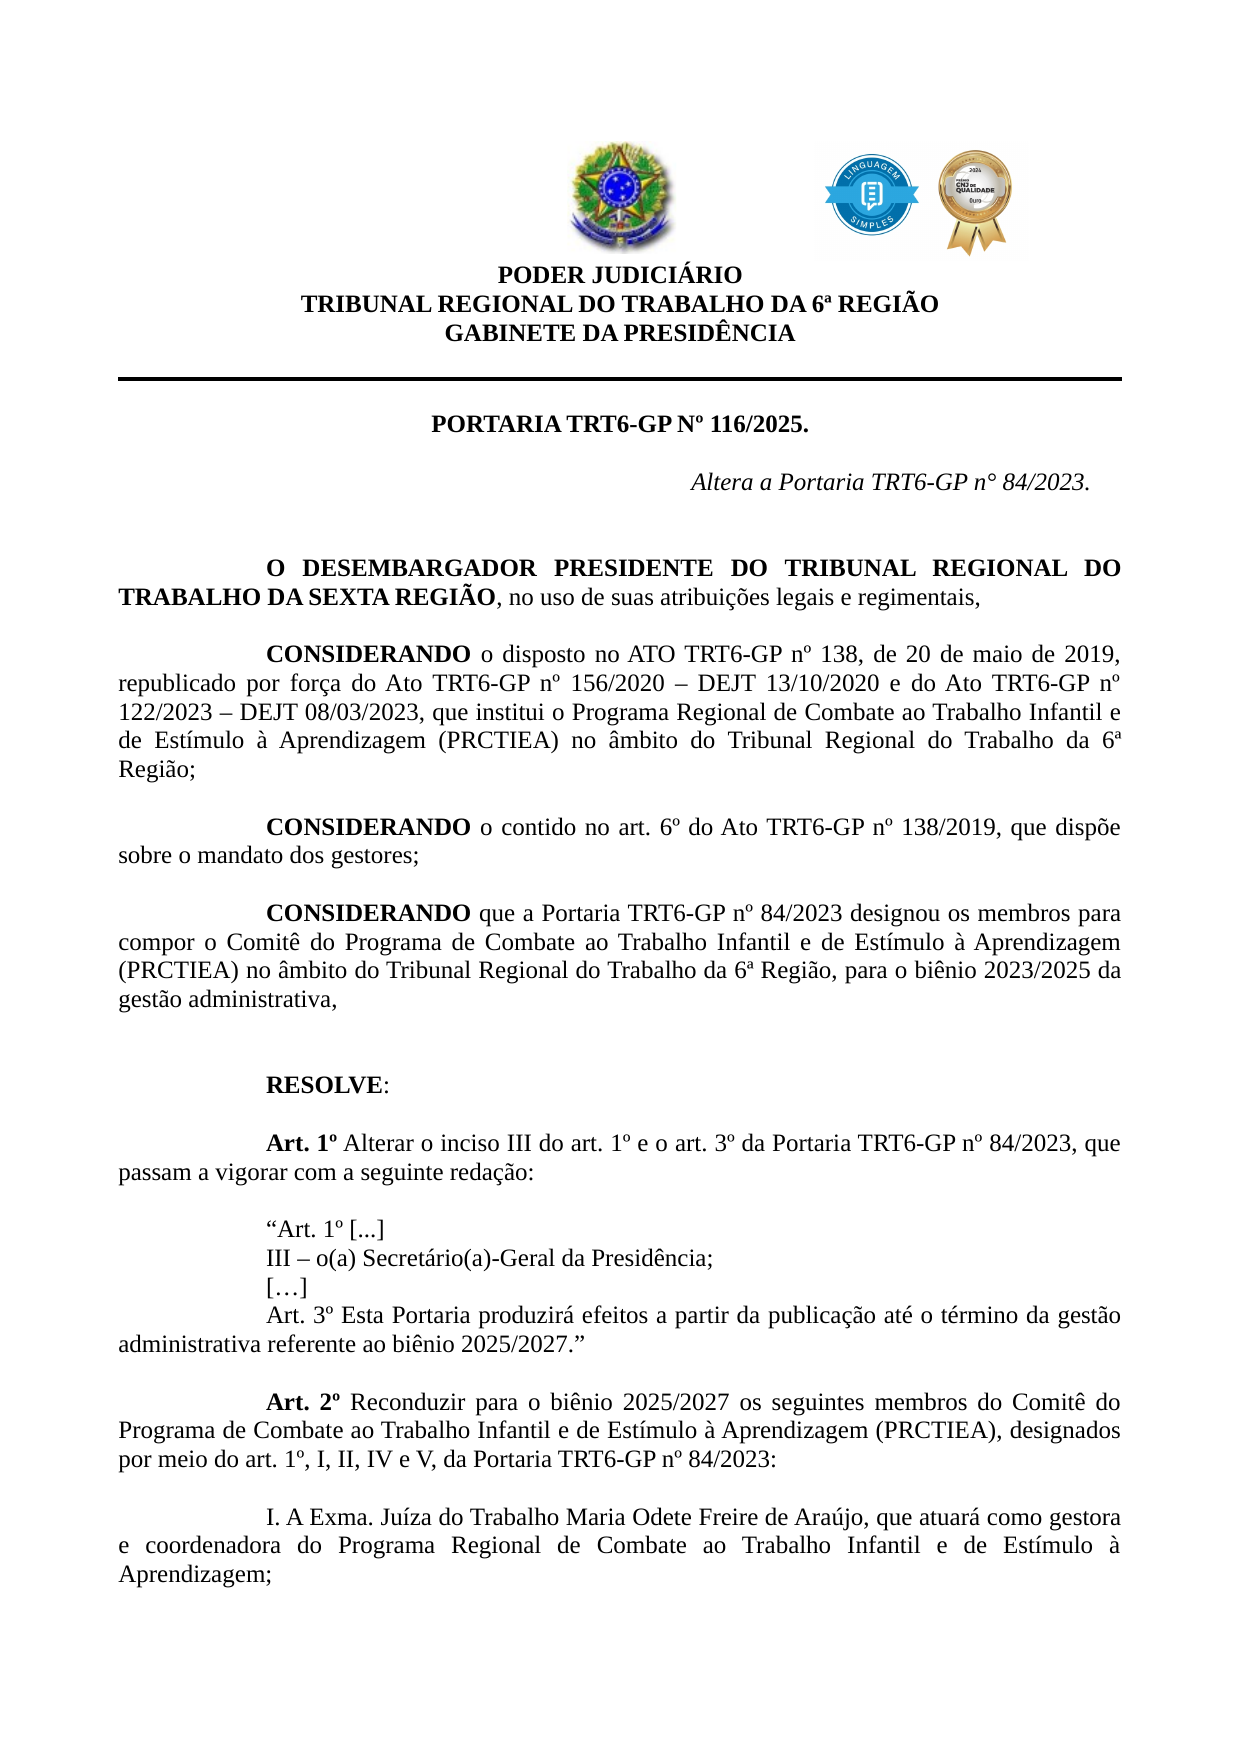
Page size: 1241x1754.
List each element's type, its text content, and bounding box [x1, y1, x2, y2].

text […] [118, 1272, 1122, 1301]
text PODER JUDICIÁRIO [118, 260, 1122, 289]
text GABINETE DA PRESIDÊNCIA [118, 318, 1122, 347]
text CONSIDERANDO o contido no art. 6º do Ato TRT6-GP nº 138/2019, que dispõe sobre o mandato dos gestores; [118, 812, 1122, 869]
text CONSIDERANDO o disposto no ATO TRT6-GP nº 138, de 20 de maio de 2019, republicado por força do Ato TRT6-GP nº 156/2020 – DEJT 13/10/2020 e do Ato TRT6-GP nº 122/2023 – DEJT 08/03/2023, que institui o Programa Regional de Combate ao Trabalho Infantil e de Estímulo à Aprendizagem (PRCTIEA) no âmbito do Tribunal Regional do Trabalho da 6ª Região; [118, 639, 1122, 783]
text Art. 3º Esta Portaria produzirá efeitos a partir da publicação até o término da gestão administrativa referente ao biênio 2025/2027.” [118, 1301, 1122, 1358]
text Altera a Portaria TRT6-GP n° 84/2023. [614, 467, 1122, 496]
text “Art. 1º [...] [118, 1214, 1122, 1243]
text RESOLVE: [118, 1071, 1122, 1099]
text I. A Exma. Juíza do Trabalho Maria Odete Freire de Araújo, que atuará como gestora e coordenadora do Programa Regional de Combate ao Trabalho Infantil e de Estímulo à Aprendizagem; [118, 1502, 1122, 1588]
text PORTARIA TRT6-GP Nº 116/2025. [118, 409, 1122, 438]
text Art. 1º Alterar o inciso III do art. 1º e o art. 3º da Portaria TRT6-GP nº 84/2023, que passam a vigorar com a seguinte redação: [118, 1128, 1122, 1186]
text CONSIDERANDO que a Portaria TRT6-GP nº 84/2023 designou os membros para compor o Comitê do Programa de Combate ao Trabalho Infantil e de Estímulo à Aprendizagem (PRCTIEA) no âmbito do Tribunal Regional do Trabalho da 6ª Região, para o biênio 2023/2025 da gestão administrativa, [118, 898, 1122, 1013]
text TRIBUNAL REGIONAL DO TRABALHO DA 6ª REGIÃO [118, 289, 1122, 318]
text III – o(a) Secretário(a)-Geral da Presidência; [118, 1243, 1122, 1272]
text Art. 2º Reconduzir para o biênio 2025/2027 os seguintes membros do Comitê do Programa de Combate ao Trabalho Infantil e de Estímulo à Aprendizagem (PRCTIEA), designados por meio do art. 1º, I, II, IV e V, da Portaria TRT6-GP nº 84/2023: [118, 1387, 1122, 1473]
text O DESEMBARGADOR PRESIDENTE DO TRIBUNAL REGIONAL DO TRABALHO DA SEXTA REGIÃO, no uso de suas atribuições legais e regimentais, [118, 553, 1122, 611]
